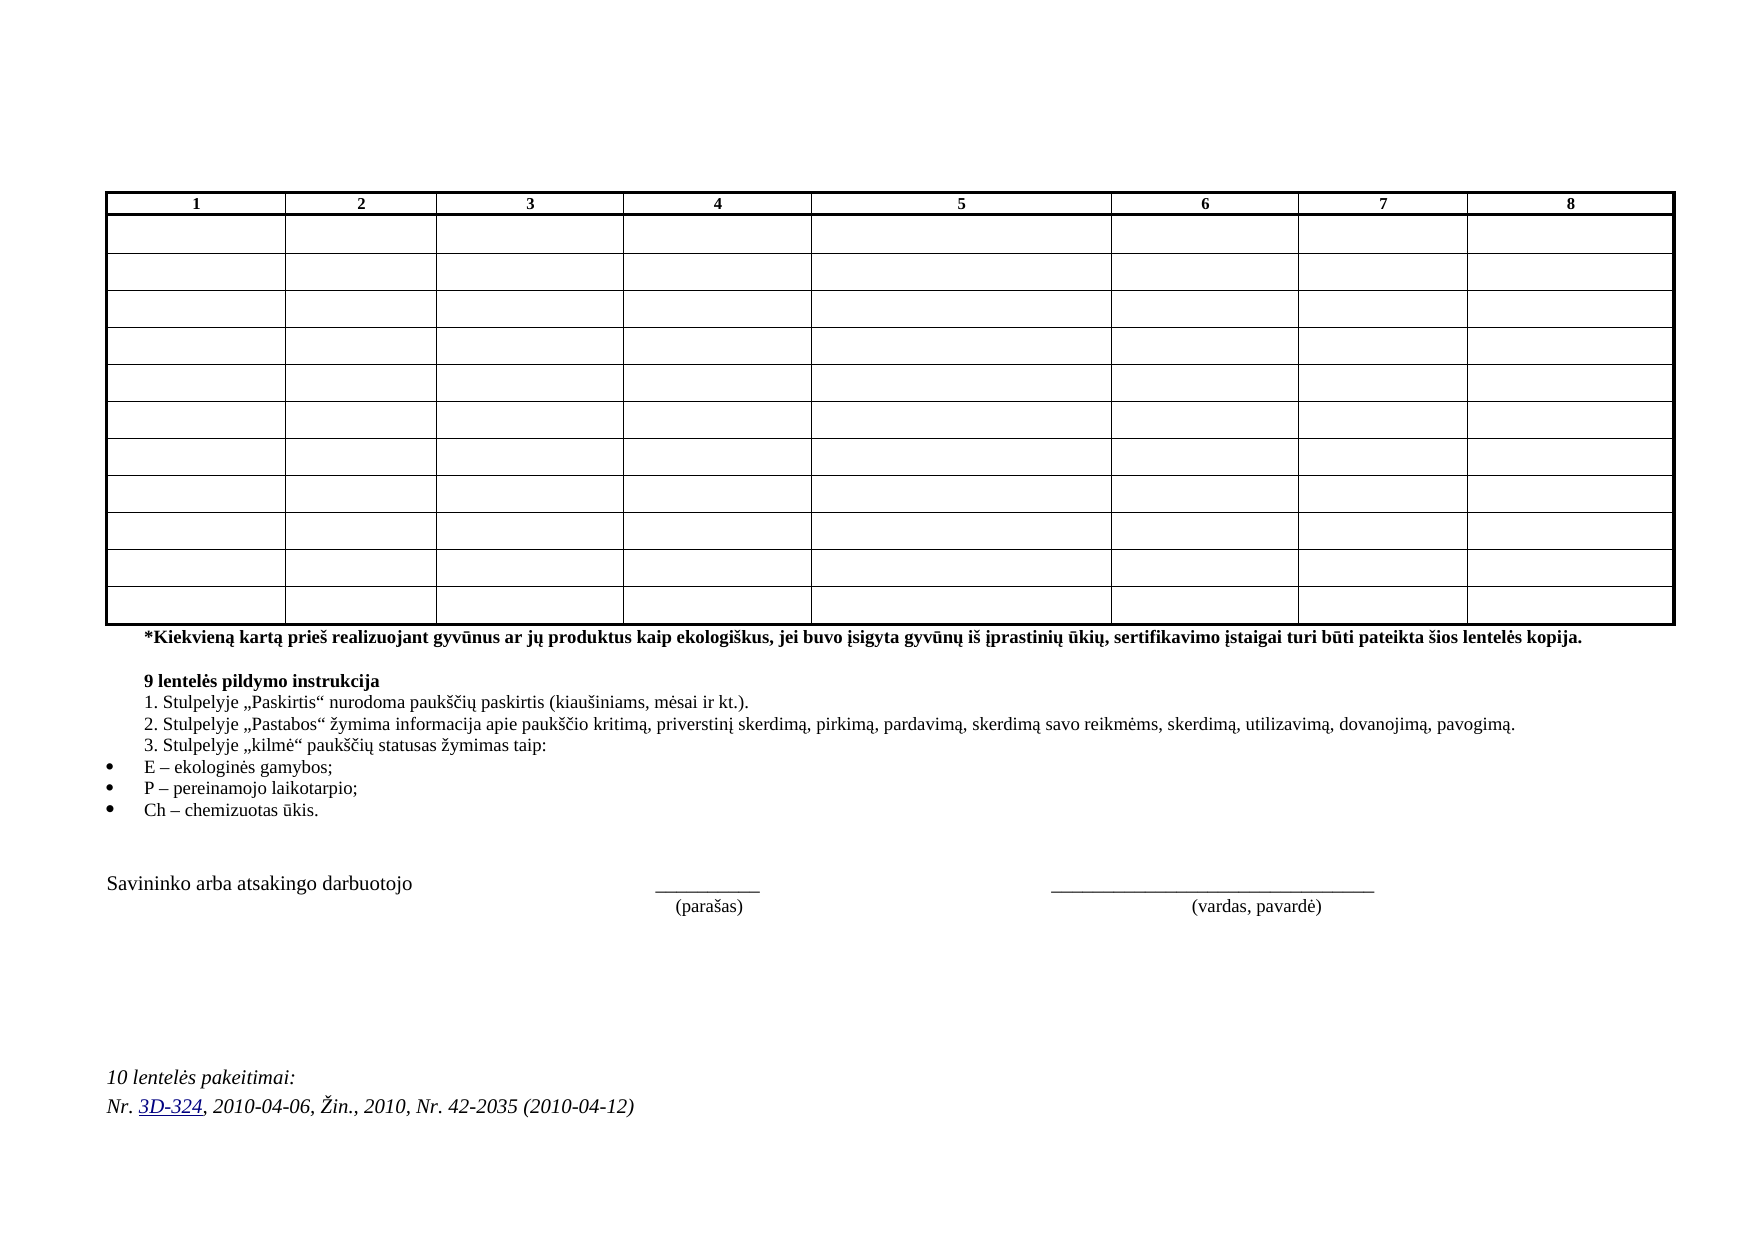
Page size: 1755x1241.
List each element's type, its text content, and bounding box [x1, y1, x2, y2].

table_cell [1468, 254, 1672, 289]
table_cell [437, 587, 623, 623]
table_header [436, 172, 624, 191]
table_cell [1112, 328, 1298, 364]
table_cell [108, 254, 285, 289]
table_cell [812, 402, 1111, 438]
table_cell 5 [812, 194, 1111, 213]
table_cell [624, 291, 811, 327]
table_header [286, 172, 436, 191]
table_header [624, 172, 811, 191]
table_cell [437, 402, 623, 438]
table_cell [1468, 550, 1672, 586]
table_cell 8 [1468, 194, 1672, 213]
table_cell [437, 550, 623, 586]
table_cell [286, 254, 436, 289]
table_cell [108, 587, 285, 623]
table_header [106, 172, 286, 191]
table_cell [286, 291, 436, 327]
table_cell [624, 216, 811, 252]
table_cell [624, 587, 811, 623]
table_cell [1112, 254, 1298, 289]
table_cell [108, 439, 285, 475]
table_cell [286, 216, 436, 252]
table_header [1468, 172, 1674, 191]
table_cell [1468, 365, 1672, 401]
table_header [1111, 172, 1299, 191]
table_cell [812, 476, 1111, 512]
table_cell [1112, 402, 1298, 438]
table_cell [437, 216, 623, 252]
table_cell [1299, 550, 1467, 586]
table_cell [108, 476, 285, 512]
table_cell [812, 550, 1111, 586]
table_cell [108, 402, 285, 438]
table_cell [624, 513, 811, 549]
table_cell 1 [108, 194, 285, 213]
table_cell [286, 513, 436, 549]
table_cell 6 [1112, 194, 1298, 213]
table_cell [1299, 587, 1467, 623]
table_cell [1112, 587, 1298, 623]
table_cell [1112, 550, 1298, 586]
table_cell [286, 476, 436, 512]
table_cell [1468, 587, 1672, 623]
table_cell [108, 291, 285, 327]
table_cell [1299, 402, 1467, 438]
table_cell [1299, 513, 1467, 549]
table_cell [437, 513, 623, 549]
text 3. Stulpelyje „kilmė“ paukščių statusas žymimas taip: [106, 734, 1677, 756]
table_cell [1112, 476, 1298, 512]
table_cell [624, 365, 811, 401]
table_cell [624, 476, 811, 512]
table_cell 4 [624, 194, 811, 213]
table_cell [1468, 216, 1672, 252]
table_cell [1299, 254, 1467, 289]
table_cell [1112, 513, 1298, 549]
table_cell [437, 291, 623, 327]
table_cell [286, 550, 436, 586]
table_cell [286, 365, 436, 401]
table_cell [108, 328, 285, 364]
table_header [1299, 172, 1468, 191]
table_cell [812, 439, 1111, 475]
table_cell [1112, 439, 1298, 475]
table_cell [286, 328, 436, 364]
list P – pereinamojo laikotarpio; [106, 777, 1666, 799]
table_cell [286, 402, 436, 438]
table_cell 7 [1299, 194, 1467, 213]
table_cell [286, 439, 436, 475]
table_cell [812, 216, 1111, 252]
table_cell 3 [437, 194, 623, 213]
table_cell [1299, 328, 1467, 364]
table_cell [1112, 216, 1298, 252]
table_cell [812, 291, 1111, 327]
table_cell [108, 216, 285, 252]
table_cell [812, 254, 1111, 289]
table_cell [1468, 402, 1672, 438]
table_cell [437, 476, 623, 512]
table_cell [1299, 216, 1467, 252]
table_header [811, 172, 1111, 191]
table_cell [1112, 291, 1298, 327]
table_cell [624, 439, 811, 475]
text 10 lentelės pakeitimai: [106, 1065, 1666, 1089]
table_cell [812, 513, 1111, 549]
text Nr. 3D-324, 2010-04-06, Žin., 2010, Nr. 42-2035 (2010-04-12) [106, 1094, 1666, 1118]
table_cell [1468, 513, 1672, 549]
table_cell [1468, 291, 1672, 327]
table_cell [1468, 476, 1672, 512]
table_cell [1299, 439, 1467, 475]
table_cell [1468, 328, 1672, 364]
table_cell [1112, 365, 1298, 401]
table_cell [1299, 476, 1467, 512]
table_cell [108, 365, 285, 401]
text (parašas) (vardas, pavardė) [512, 895, 1666, 917]
table_cell [624, 254, 811, 289]
text 9 lentelės pildymo instrukcija [106, 669, 1677, 691]
table_cell [437, 365, 623, 401]
table_cell [812, 587, 1111, 623]
table_cell [1299, 291, 1467, 327]
table_cell [812, 328, 1111, 364]
table_cell [108, 550, 285, 586]
table_cell [108, 513, 285, 549]
table_cell [812, 365, 1111, 401]
text 2. Stulpelyje „Pastabos“ žymima informacija apie paukščio kritimą, priverstinį skerdimą, pirkimą, pardavimą, skerdimą savo reikmėms, skerdimą, utilizavimą, dovanojimą, pavogimą. [106, 713, 1677, 734]
table_cell [1299, 365, 1467, 401]
table_cell [1468, 439, 1672, 475]
table_cell [437, 439, 623, 475]
table_cell [624, 328, 811, 364]
text 1. Stulpelyje „Paskirtis“ nurodoma paukščių paskirtis (kiaušiniams, mėsai ir kt.). [106, 691, 1677, 713]
table_cell [437, 254, 623, 289]
text *Kiekvieną kartą prieš realizuojant gyvūnus ar jų produktus kaip ekologiškus, jei buvo įsigyta gyvūnų iš įprastinių ūkių, sertifikavimo įstaigai turi būti pateikta šios lentelės kopija. [106, 626, 1666, 648]
list Ch – chemizuotas ūkis. [106, 799, 1666, 821]
table_cell [286, 587, 436, 623]
text Savininko arba atsakingo darbuotojo __________ _______________________________ [106, 871, 1666, 895]
table_cell [624, 550, 811, 586]
table_cell [624, 402, 811, 438]
table_cell 2 [286, 194, 436, 213]
list E – ekologinės gamybos; [106, 756, 1666, 777]
table_cell [437, 328, 623, 364]
